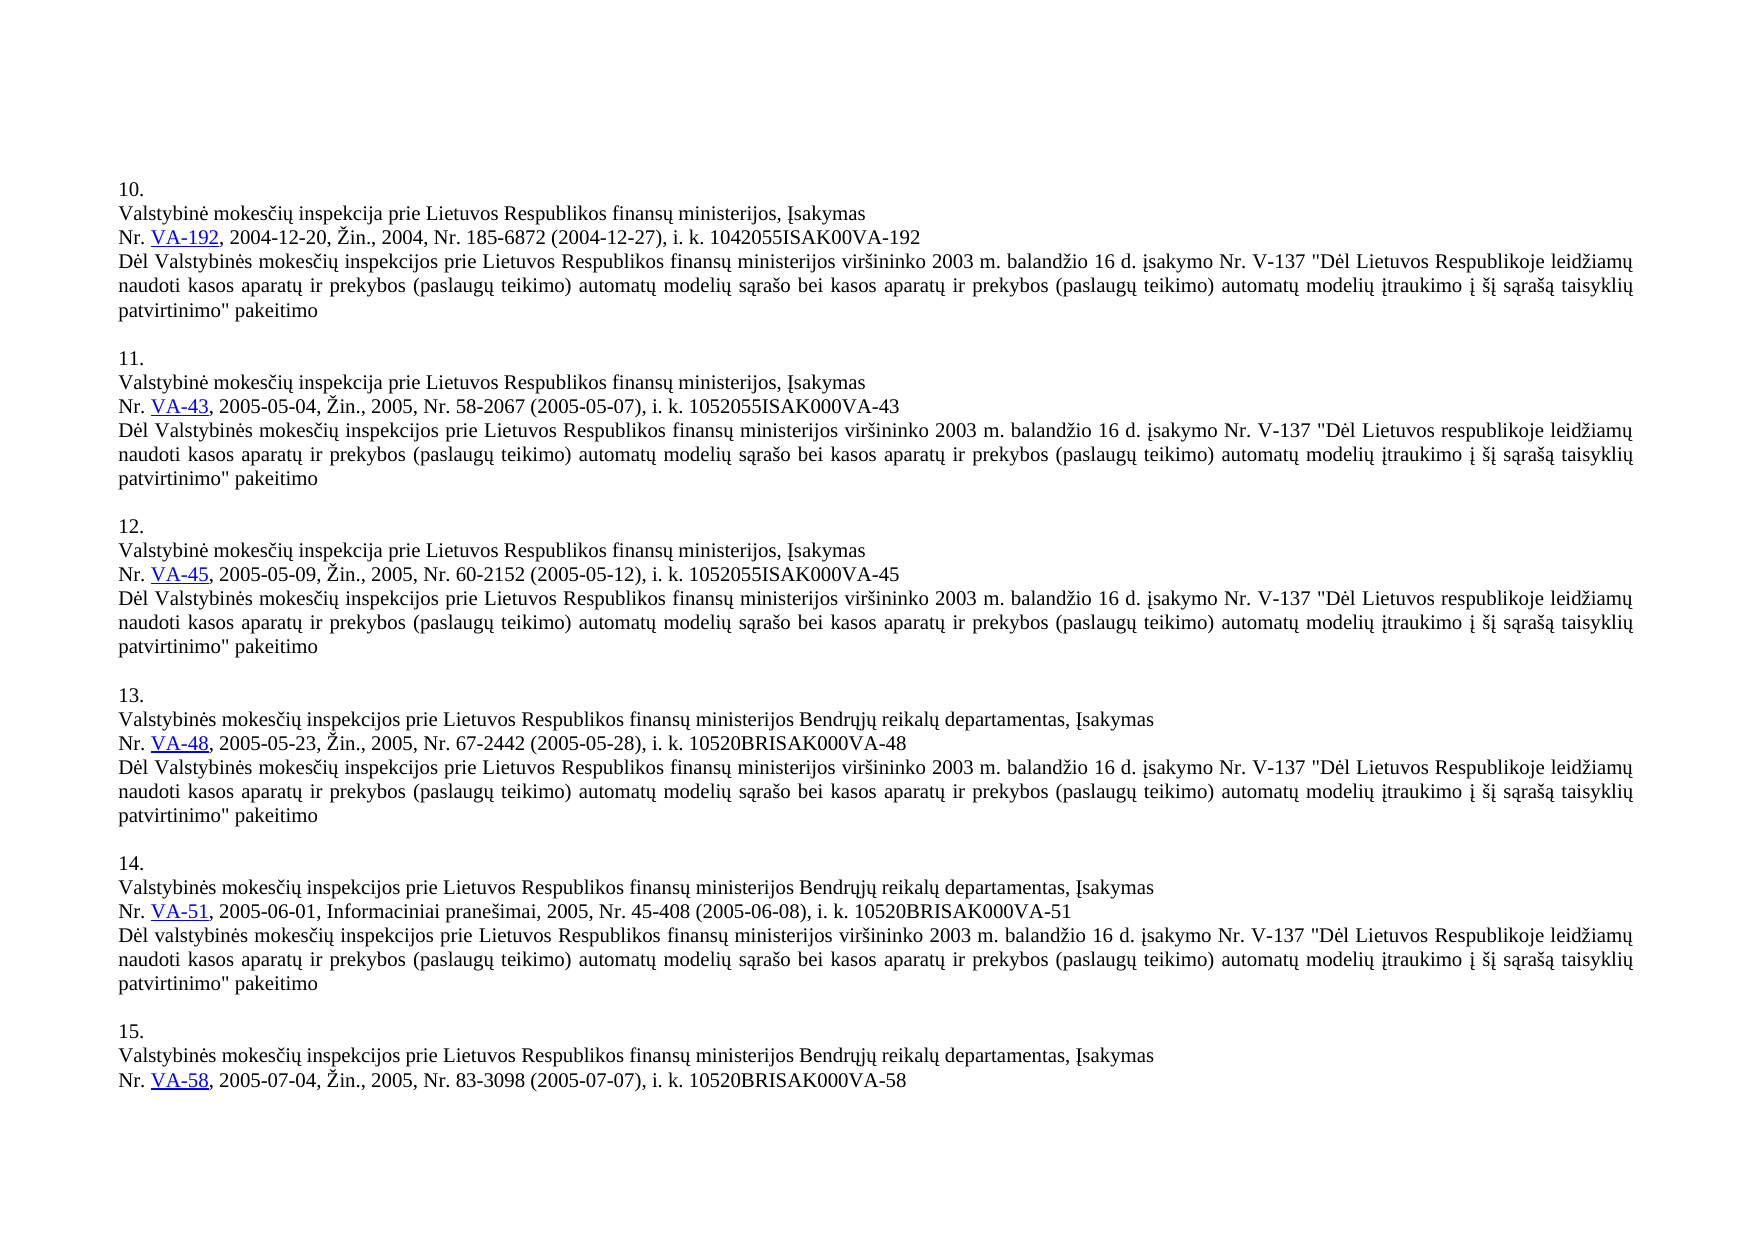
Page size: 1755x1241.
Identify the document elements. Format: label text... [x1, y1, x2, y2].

text 10. [118, 177, 1636, 201]
text Valstybinės mokesčių inspekcijos prie Lietuvos Respublikos finansų ministerijos Bendrųjų reikalų departamentas, Įsakymas [118, 707, 1636, 731]
text 11. [118, 346, 1636, 370]
text Dėl Valstybinės mokesčių inspekcijos prie Lietuvos Respublikos finansų ministerijos viršininko 2003 m. balandžio 16 d. įsakymo Nr. V-137 "Dėl Lietuvos Respublikoje leidžiamų naudoti kasos aparatų ir prekybos (paslaugų teikimo) automatų modelių sąrašo bei kasos aparatų ir prekybos (paslaugų teikimo) automatų modelių įtraukimo į šį sąrašą taisyklių patvirtinimo" pakeitimo [118, 249, 1636, 322]
text 15. [118, 1019, 1636, 1043]
text 14. [118, 851, 1636, 875]
text 12. [118, 514, 1636, 538]
text Nr. VA-48, 2005-05-23, Žin., 2005, Nr. 67-2442 (2005-05-28), i. k. 10520BRISAK000VA-48 [118, 731, 1636, 755]
text Nr. VA-192, 2004-12-20, Žin., 2004, Nr. 185-6872 (2004-12-27), i. k. 1042055ISAK00VA-192 [118, 225, 1636, 249]
text Dėl Valstybinės mokesčių inspekcijos prie Lietuvos Respublikos finansų ministerijos viršininko 2003 m. balandžio 16 d. įsakymo Nr. V-137 "Dėl Lietuvos respublikoje leidžiamų naudoti kasos aparatų ir prekybos (paslaugų teikimo) automatų modelių sąrašo bei kasos aparatų ir prekybos (paslaugų teikimo) automatų modelių įtraukimo į šį sąrašą taisyklių patvirtinimo" pakeitimo [118, 586, 1636, 658]
text Valstybinės mokesčių inspekcijos prie Lietuvos Respublikos finansų ministerijos Bendrųjų reikalų departamentas, Įsakymas [118, 875, 1636, 899]
text Valstybinės mokesčių inspekcijos prie Lietuvos Respublikos finansų ministerijos Bendrųjų reikalų departamentas, Įsakymas [118, 1043, 1636, 1067]
text Dėl Valstybinės mokesčių inspekcijos prie Lietuvos Respublikos finansų ministerijos viršininko 2003 m. balandžio 16 d. įsakymo Nr. V-137 "Dėl Lietuvos Respublikoje leidžiamų naudoti kasos aparatų ir prekybos (paslaugų teikimo) automatų modelių sąrašo bei kasos aparatų ir prekybos (paslaugų teikimo) automatų modelių įtraukimo į šį sąrašą taisyklių patvirtinimo" pakeitimo [118, 755, 1636, 827]
text Nr. VA-58, 2005-07-04, Žin., 2005, Nr. 83-3098 (2005-07-07), i. k. 10520BRISAK000VA-58 [118, 1067, 1636, 1092]
text Valstybinė mokesčių inspekcija prie Lietuvos Respublikos finansų ministerijos, Įsakymas [118, 538, 1636, 562]
text Valstybinė mokesčių inspekcija prie Lietuvos Respublikos finansų ministerijos, Įsakymas [118, 370, 1636, 394]
text Dėl valstybinės mokesčių inspekcijos prie Lietuvos Respublikos finansų ministerijos viršininko 2003 m. balandžio 16 d. įsakymo Nr. V-137 "Dėl Lietuvos Respublikoje leidžiamų naudoti kasos aparatų ir prekybos (paslaugų teikimo) automatų modelių sąrašo bei kasos aparatų ir prekybos (paslaugų teikimo) automatų modelių įtraukimo į šį sąrašą taisyklių patvirtinimo" pakeitimo [118, 923, 1636, 995]
text Valstybinė mokesčių inspekcija prie Lietuvos Respublikos finansų ministerijos, Įsakymas [118, 201, 1636, 225]
text 13. [118, 682, 1636, 707]
text Nr. VA-43, 2005-05-04, Žin., 2005, Nr. 58-2067 (2005-05-07), i. k. 1052055ISAK000VA-43 [118, 394, 1636, 418]
text Nr. VA-51, 2005-06-01, Informaciniai pranešimai, 2005, Nr. 45-408 (2005-06-08), i. k. 10520BRISAK000VA-51 [118, 899, 1636, 923]
text Dėl Valstybinės mokesčių inspekcijos prie Lietuvos Respublikos finansų ministerijos viršininko 2003 m. balandžio 16 d. įsakymo Nr. V-137 "Dėl Lietuvos respublikoje leidžiamų naudoti kasos aparatų ir prekybos (paslaugų teikimo) automatų modelių sąrašo bei kasos aparatų ir prekybos (paslaugų teikimo) automatų modelių įtraukimo į šį sąrašą taisyklių patvirtinimo" pakeitimo [118, 418, 1636, 490]
text Nr. VA-45, 2005-05-09, Žin., 2005, Nr. 60-2152 (2005-05-12), i. k. 1052055ISAK000VA-45 [118, 562, 1636, 586]
